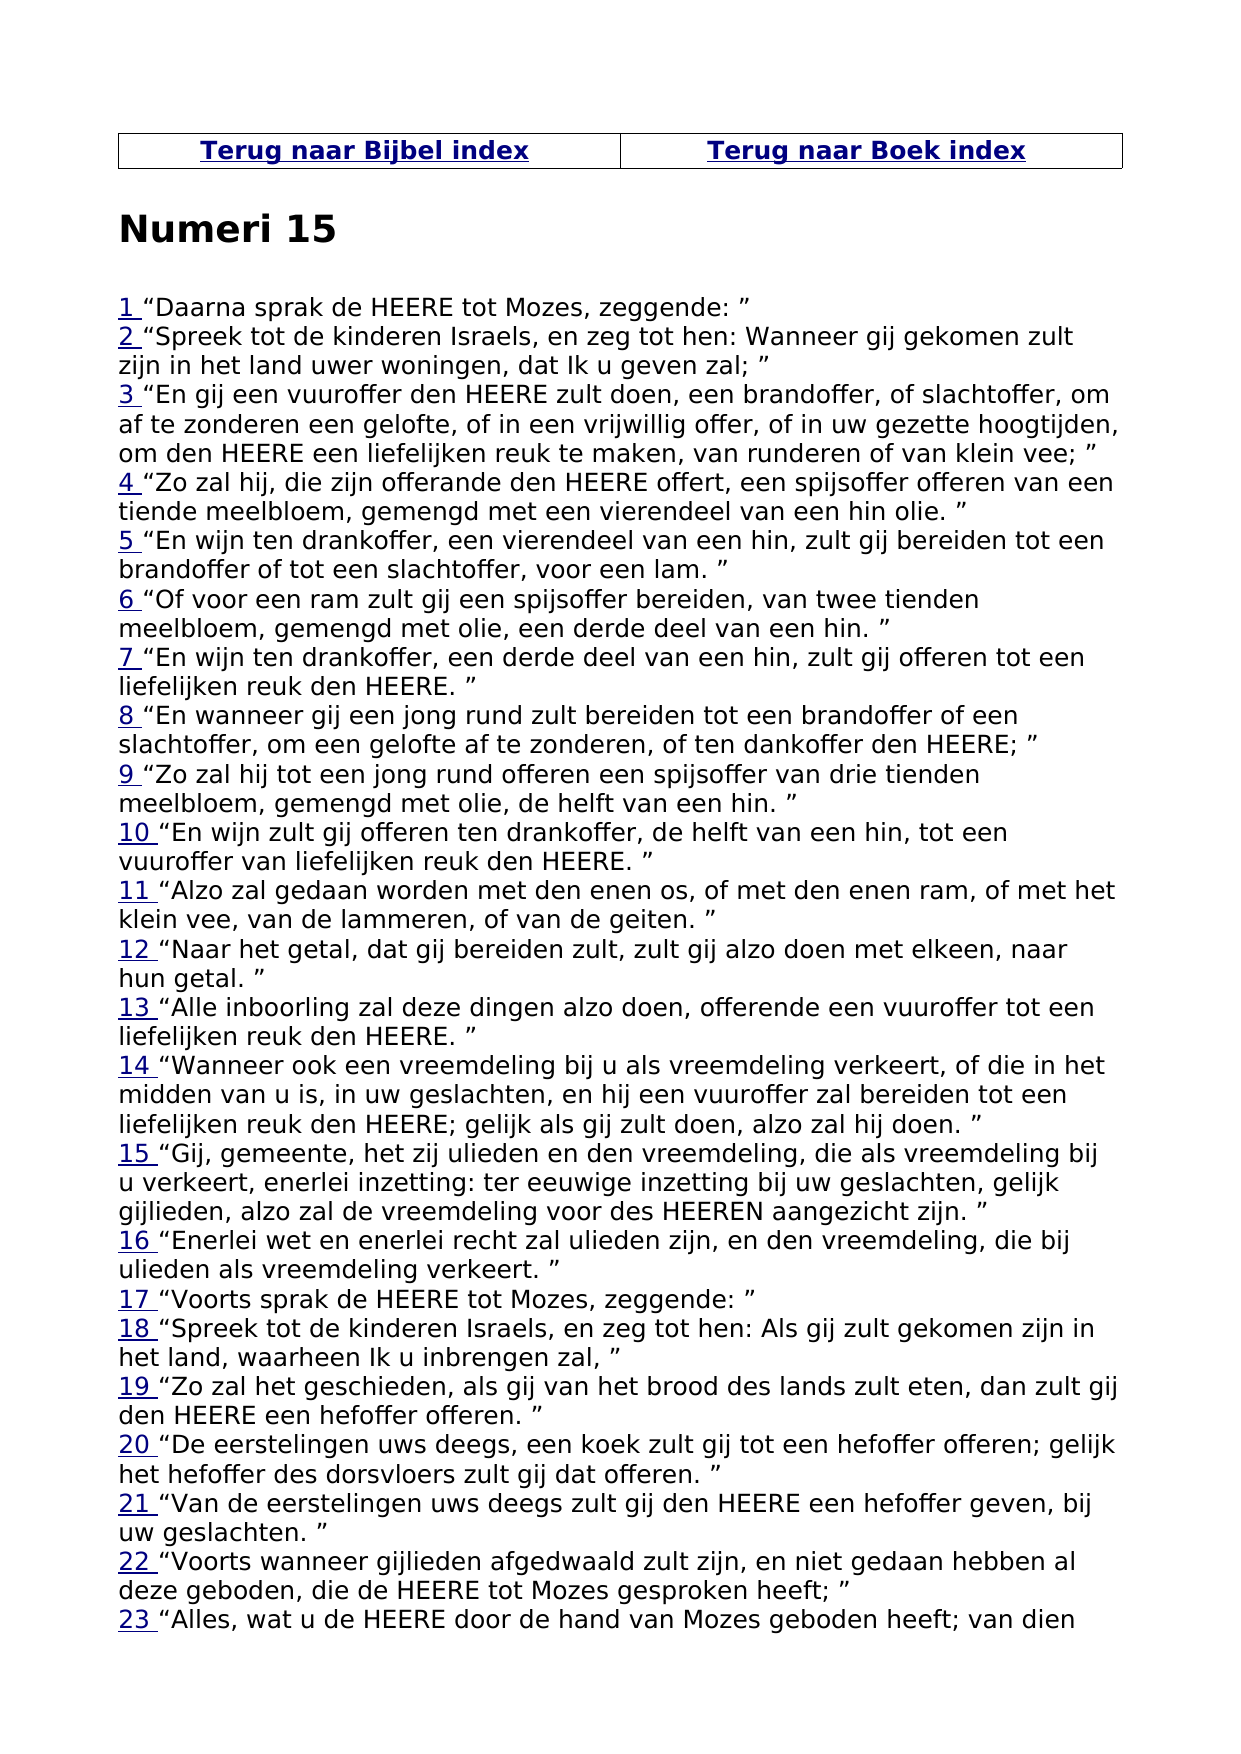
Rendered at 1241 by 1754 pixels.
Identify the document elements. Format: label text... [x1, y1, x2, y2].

table_header Terug naar Bijbel index [119, 134, 620, 168]
table_header Terug naar Boek index [621, 134, 1122, 168]
subtitle Numeri 15 [118, 208, 1122, 252]
text 1 “Daarna sprak de HEERE tot Mozes, zeggende: ” 2 “Spreek tot de kinderen Israels, en zeg tot hen: Wanneer gij gekomen zult zijn in het land uwer woningen, dat Ik u geven zal; ” 3 “En gij een vuuroffer den HEERE zult doen, een brandoffer, of slachtoffer, om af te zonderen een gelofte, of in een vrijwillig offer, of in uw gezette hoogtijden, om den HEERE een liefelijken reuk te maken, van runderen of van klein vee; ” 4 “Zo zal hij, die zijn offerande den HEERE offert, een spijsoffer offeren van een tiende meelbloem, gemengd met een vierendeel van een hin olie. ” 5 “En wijn ten drankoffer, een vierendeel van een hin, zult gij bereiden tot een brandoffer of tot een slachtoffer, voor een lam. ” 6 “Of voor een ram zult gij een spijsoffer bereiden, van twee tienden meelbloem, gemengd met olie, een derde deel van een hin. ” 7 “En wijn ten drankoffer, een derde deel van een hin, zult gij offeren tot een liefelijken reuk den HEERE. ” 8 “En wanneer gij een jong rund zult bereiden tot een brandoffer of een slachtoffer, om een gelofte af te zonderen, of ten dankoffer den HEERE; ” 9 “Zo zal hij tot een jong rund offeren een spijsoffer van drie tienden meelbloem, gemengd met olie, de helft van een hin. ” 10 “En wijn zult gij offeren ten drankoffer, de helft van een hin, tot een vuuroffer van liefelijken reuk den HEERE. ” 11 “Alzo zal gedaan worden met den enen os, of met den enen ram, of met het klein vee, van de lammeren, of van de geiten. ” 12 “Naar het getal, dat gij bereiden zult, zult gij alzo doen met elkeen, naar hun getal. ” 13 “Alle inboorling zal deze dingen alzo doen, offerende een vuuroffer tot een liefelijken reuk den HEERE. ” 14 “Wanneer ook een vreemdeling bij u als vreemdeling verkeert, of die in het midden van u is, in uw geslachten, en hij een vuuroffer zal bereiden tot een liefelijken reuk den HEERE; gelijk als gij zult doen, alzo zal hij doen. ” 15 “Gij, gemeente, het zij ulieden en den vreemdeling, die als vreemdeling bij u verkeert, enerlei inzetting: ter eeuwige inzetting bij uw geslachten, gelijk gijlieden, alzo zal de vreemdeling voor des HEEREN aangezicht zijn. ” 16 “Enerlei wet en enerlei recht zal ulieden zijn, en den vreemdeling, die bij ulieden als vreemdeling verkeert. ” 17 “Voorts sprak de HEERE tot Mozes, zeggende: ” 18 “Spreek tot de kinderen Israels, en zeg tot hen: Als gij zult gekomen zijn in het land, waarheen Ik u inbrengen zal, ” 19 “Zo zal het geschieden, als gij van het brood des lands zult eten, dan zult gij den HEERE een hefoffer offeren. ” 20 “De eerstelingen uws deegs, een koek zult gij tot een hefoffer offeren; gelijk het hefoffer des dorsvloers zult gij dat offeren. ” 21 “Van de eerstelingen uws deegs zult gij den HEERE een hefoffer geven, bij uw geslachten. ” 22 “Voorts wanneer gijlieden afgedwaald zult zijn, en niet gedaan hebben al deze geboden, die de HEERE tot Mozes gesproken heeft; ” 23 “Alles, wat u de HEERE door de hand van Mozes geboden heeft; van dien [118, 264, 1122, 1635]
